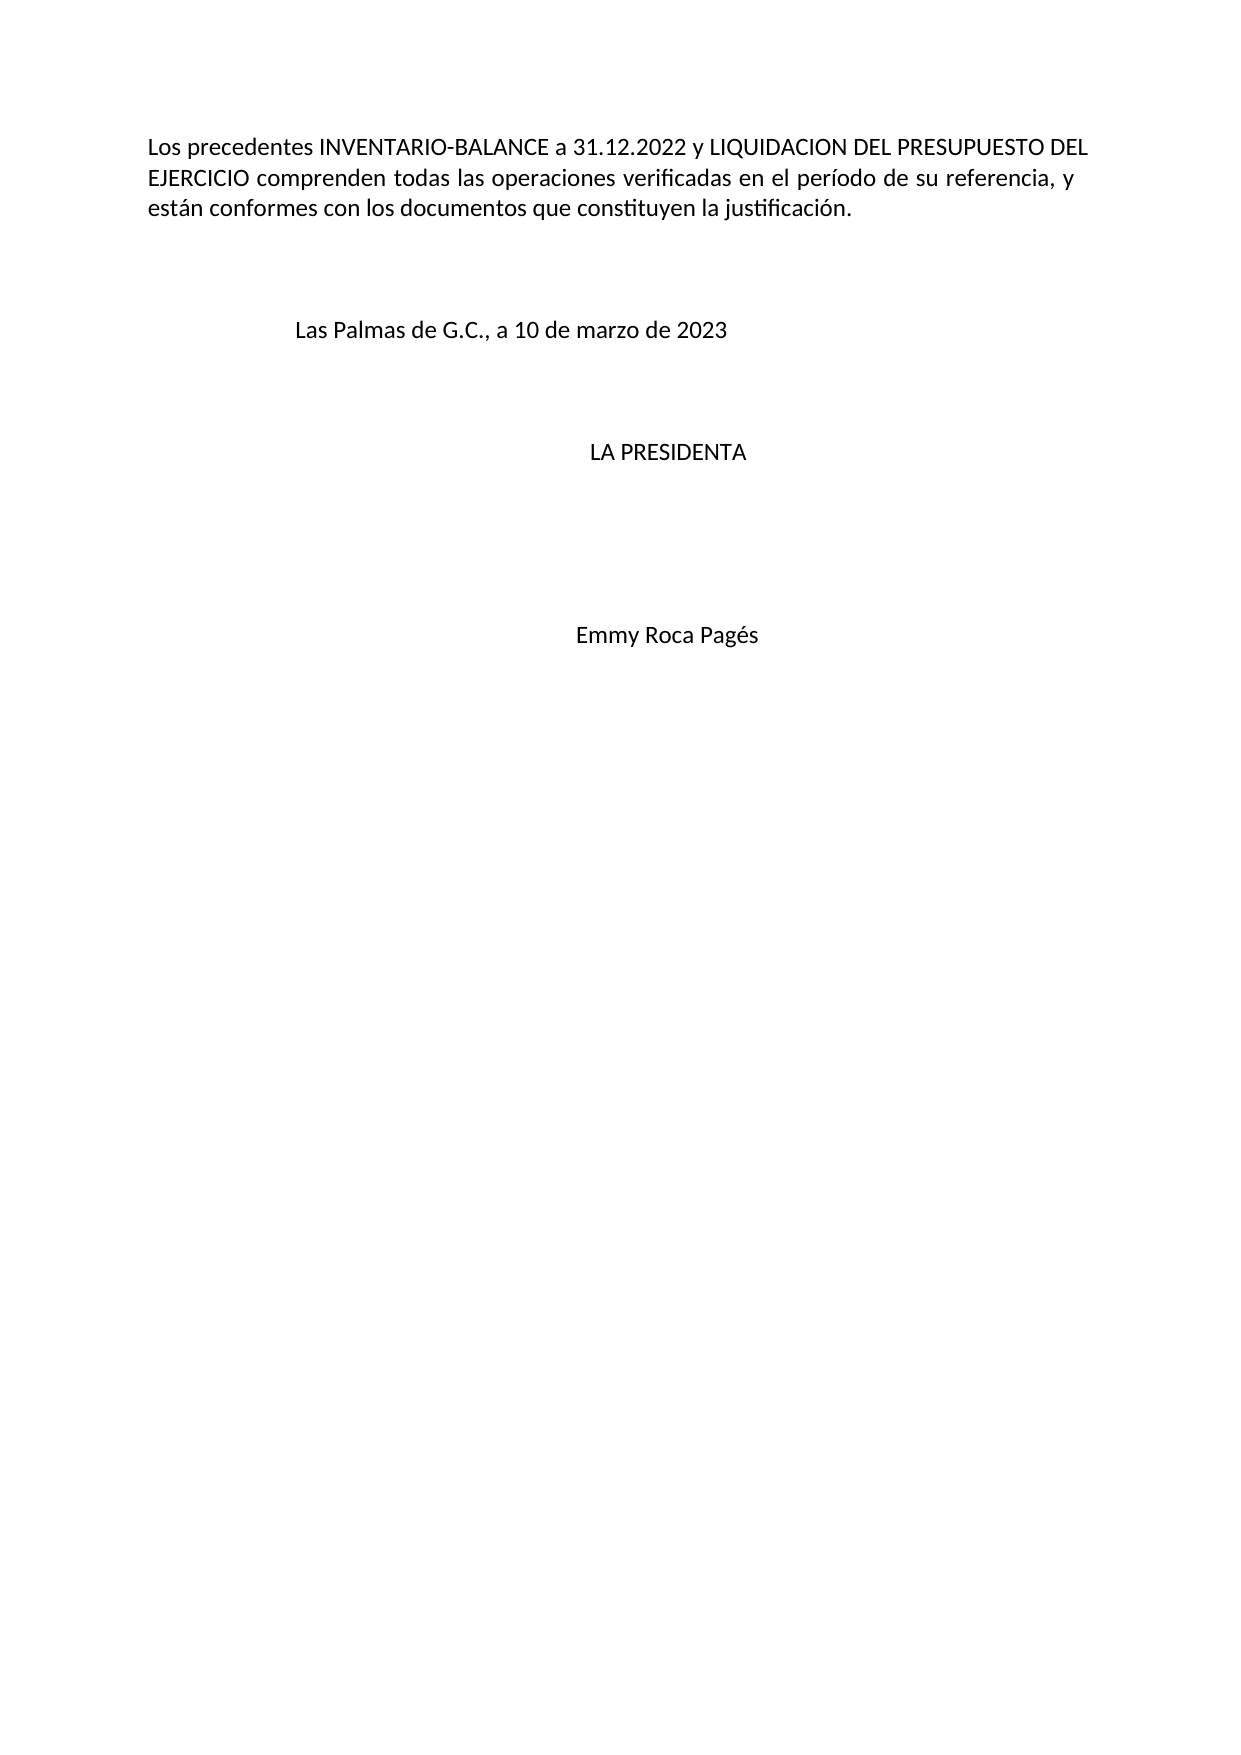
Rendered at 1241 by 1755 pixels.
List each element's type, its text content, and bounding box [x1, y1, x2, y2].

text Las Palmas de G.C., a 10 de marzo de 2023 [295, 314, 1091, 345]
text EJERCICIO comprenden todas las operaciones verificadas en el período de su referencia, y están conformes con los documentos que constituyen la justificación. [148, 162, 1091, 223]
text Emmy Roca Pagés [575, 620, 759, 650]
text Los precedentes INVENTARIO-BALANCE a 31.12.2022 y LIQUIDACION DEL PRESUPUESTO DEL [148, 131, 1091, 162]
text LA PRESIDENTA [575, 436, 762, 467]
